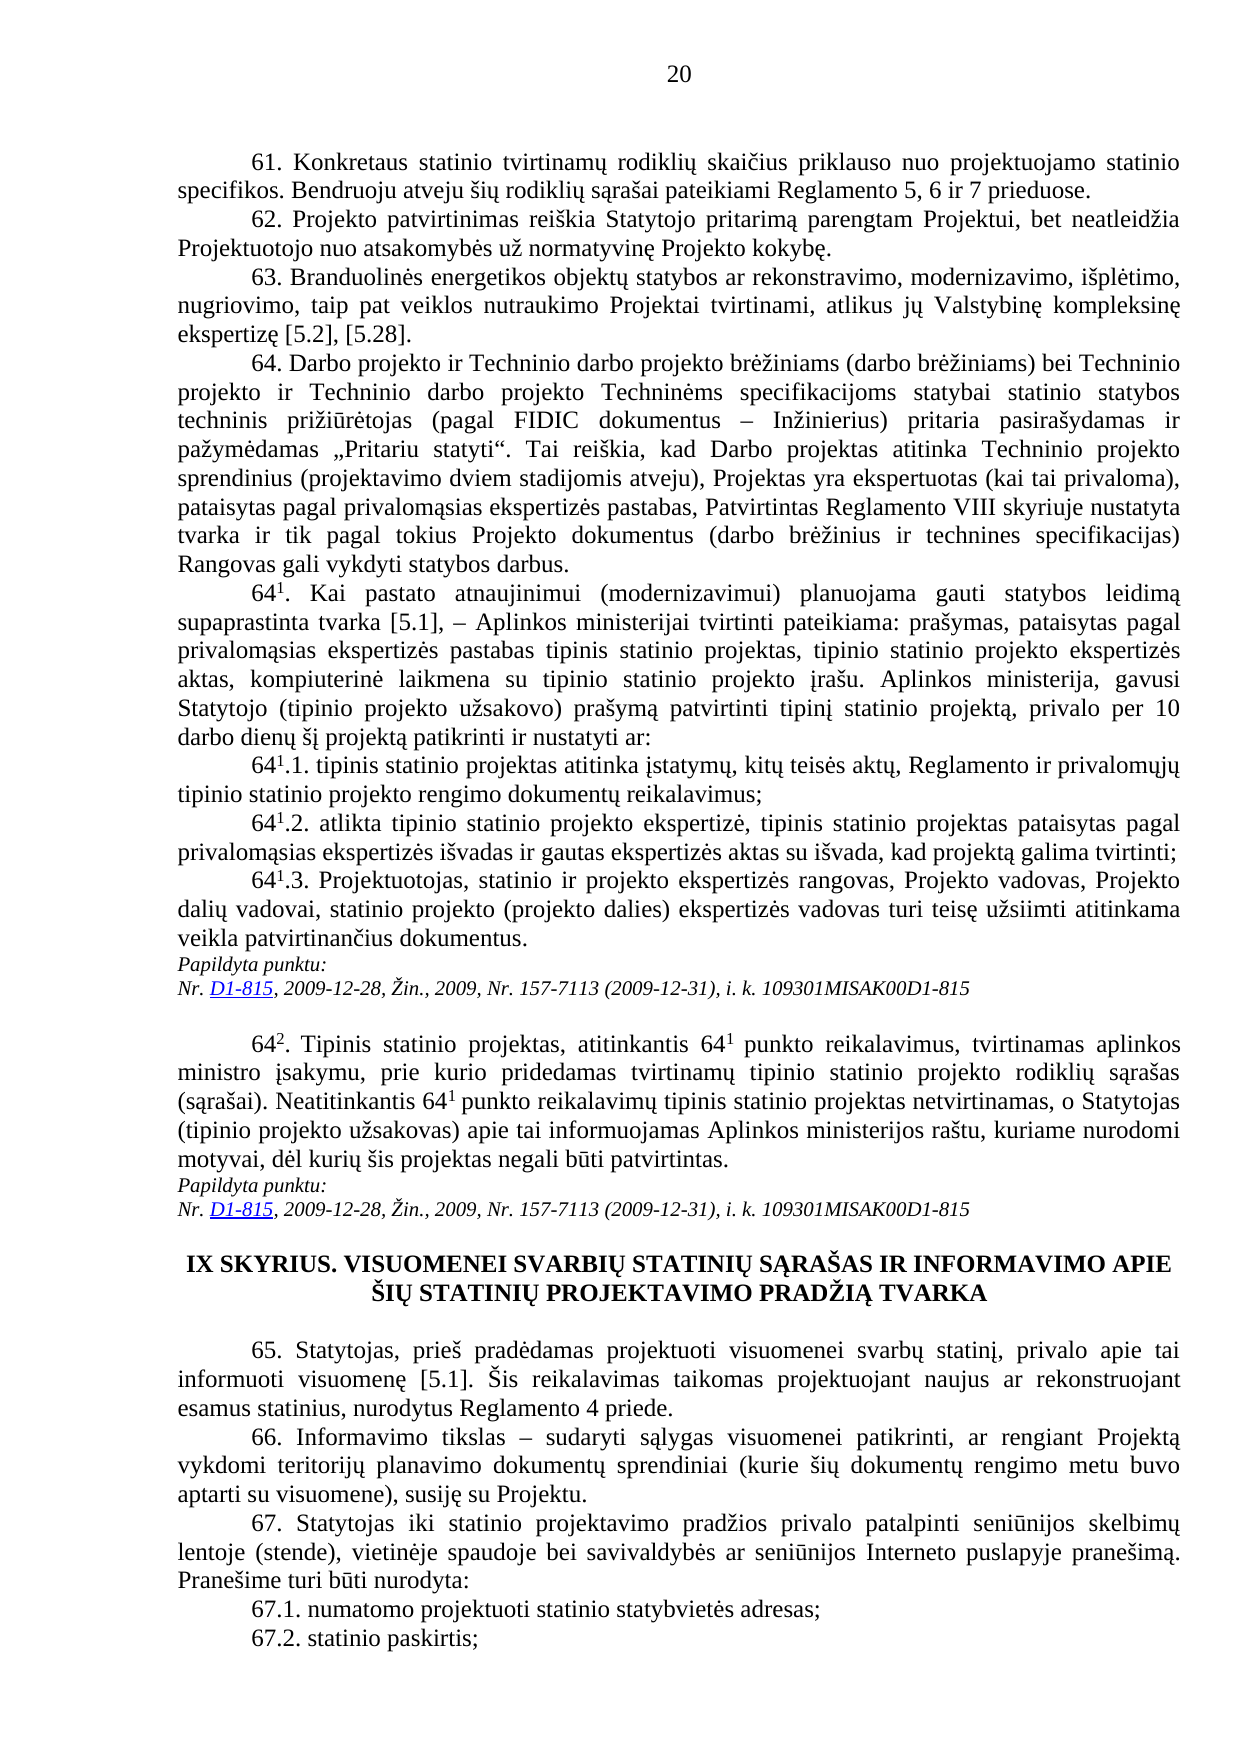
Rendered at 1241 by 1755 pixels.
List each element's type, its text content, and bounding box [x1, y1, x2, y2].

text 65. Statytojas, prieš pradėdamas projektuoti visuomenei svarbų statinį, privalo apie tai informuoti visuomenę [5.1]. Šis reikalavimas taikomas projektuojant naujus ar rekonstruojant esamus statinius, nurodytus Reglamento 4 priede. [177, 1336, 1181, 1422]
text Papildyta punktu: [177, 952, 1181, 976]
text Nr. D1-815, 2009-12-28, Žin., 2009, Nr. 157-7113 (2009-12-31), i. k. 109301MISAK00D1-815 [177, 976, 1181, 1000]
text 61. Konkretaus statinio tvirtinamų rodiklių skaičius priklauso nuo projektuojamo statinio specifikos. Bendruoju atveju šių rodiklių sąrašai pateikiami Reglamento 5, 6 ir 7 prieduose. [177, 147, 1181, 204]
text 641. Kai pastato atnaujinimui (modernizavimui) planuojama gauti statybos leidimą supaprastinta tvarka [5.1], – Aplinkos ministerijai tvirtinti pateikiama: prašymas, pataisytas pagal privalomąsias ekspertizės pastabas tipinis statinio projektas, tipinio statinio projekto ekspertizės aktas, kompiuterinė laikmena su tipinio statinio projekto įrašu. Aplinkos ministerija, gavusi Statytojo (tipinio projekto užsakovo) prašymą patvirtinti tipinį statinio projektą, privalo per 10 darbo dienų šį projektą patikrinti ir nustatyti ar: [177, 578, 1181, 751]
text IX SKYRIUS. VISUOMENEI SVARBIŲ STATINIŲ SĄRAŠAS IR INFORMAVIMO APIE ŠIŲ STATINIŲ PROJEKTAVIMO PRADŽIĄ TVARKA [177, 1249, 1181, 1307]
text 67.1. numatomo projektuoti statinio statybvietės adresas; [177, 1594, 1181, 1623]
text 62. Projekto patvirtinimas reiškia Statytojo pritarimą parengtam Projektui, bet neatleidžia Projektuotojo nuo atsakomybės už normatyvinę Projekto kokybę. [177, 204, 1181, 262]
text Papildyta punktu: [177, 1172, 1181, 1197]
text 67.2. statinio paskirtis; [177, 1623, 1181, 1652]
text 64. Darbo projekto ir Techninio darbo projekto brėžiniams (darbo brėžiniams) bei Techninio projekto ir Techninio darbo projekto Techninėms specifikacijoms statybai statinio statybos techninis prižiūrėtojas (pagal FIDIC dokumentus – Inžinierius) pritaria pasirašydamas ir pažymėdamas „Pritariu statyti“. Tai reiškia, kad Darbo projektas atitinka Techninio projekto sprendinius (projektavimo dviem stadijomis atveju), Projektas yra ekspertuotas (kai tai privaloma), pataisytas pagal privalomąsias ekspertizės pastabas, Patvirtintas Reglamento VIII skyriuje nustatyta tvarka ir tik pagal tokius Projekto dokumentus (darbo brėžinius ir technines specifikacijas) Rangovas gali vykdyti statybos darbus. [177, 348, 1181, 578]
text 641.2. atlikta tipinio statinio projekto ekspertizė, tipinis statinio projektas pataisytas pagal privalomąsias ekspertizės išvadas ir gautas ekspertizės aktas su išvada, kad projektą galima tvirtinti; [177, 808, 1181, 866]
text Nr. D1-815, 2009-12-28, Žin., 2009, Nr. 157-7113 (2009-12-31), i. k. 109301MISAK00D1-815 [177, 1197, 1181, 1221]
text 67. Statytojas iki statinio projektavimo pradžios privalo patalpinti seniūnijos skelbimų lentoje (stende), vietinėje spaudoje bei savivaldybės ar seniūnijos Interneto puslapyje pranešimą. Pranešime turi būti nurodyta: [177, 1508, 1181, 1594]
text 641.3. Projektuotojas, statinio ir projekto ekspertizės rangovas, Projekto vadovas, Projekto dalių vadovai, statinio projekto (projekto dalies) ekspertizės vadovas turi teisę užsiimti atitinkama veikla patvirtinančius dokumentus. [177, 866, 1181, 952]
text 63. Branduolinės energetikos objektų statybos ar rekonstravimo, modernizavimo, išplėtimo, nugriovimo, taip pat veiklos nutraukimo Projektai tvirtinami, atlikus jų Valstybinę kompleksinę ekspertizę [5.2], [5.28]. [177, 262, 1181, 348]
text 642. Tipinis statinio projektas, atitinkantis 641 punkto reikalavimus, tvirtinamas aplinkos ministro įsakymu, prie kurio pridedamas tvirtinamų tipinio statinio projekto rodiklių sąrašas (sąrašai). Neatitinkantis 641 punkto reikalavimų tipinis statinio projektas netvirtinamas, o Statytojas (tipinio projekto užsakovas) apie tai informuojamas Aplinkos ministerijos raštu, kuriame nurodomi motyvai, dėl kurių šis projektas negali būti patvirtintas. [177, 1029, 1181, 1172]
text 641.1. tipinis statinio projektas atitinka įstatymų, kitų teisės aktų, Reglamento ir privalomųjų tipinio statinio projekto rengimo dokumentų reikalavimus; [177, 751, 1181, 808]
text 66. Informavimo tikslas – sudaryti sąlygas visuomenei patikrinti, ar rengiant Projektą vykdomi teritorijų planavimo dokumentų sprendiniai (kurie šių dokumentų rengimo metu buvo aptarti su visuomene), susiję su Projektu. [177, 1422, 1181, 1508]
